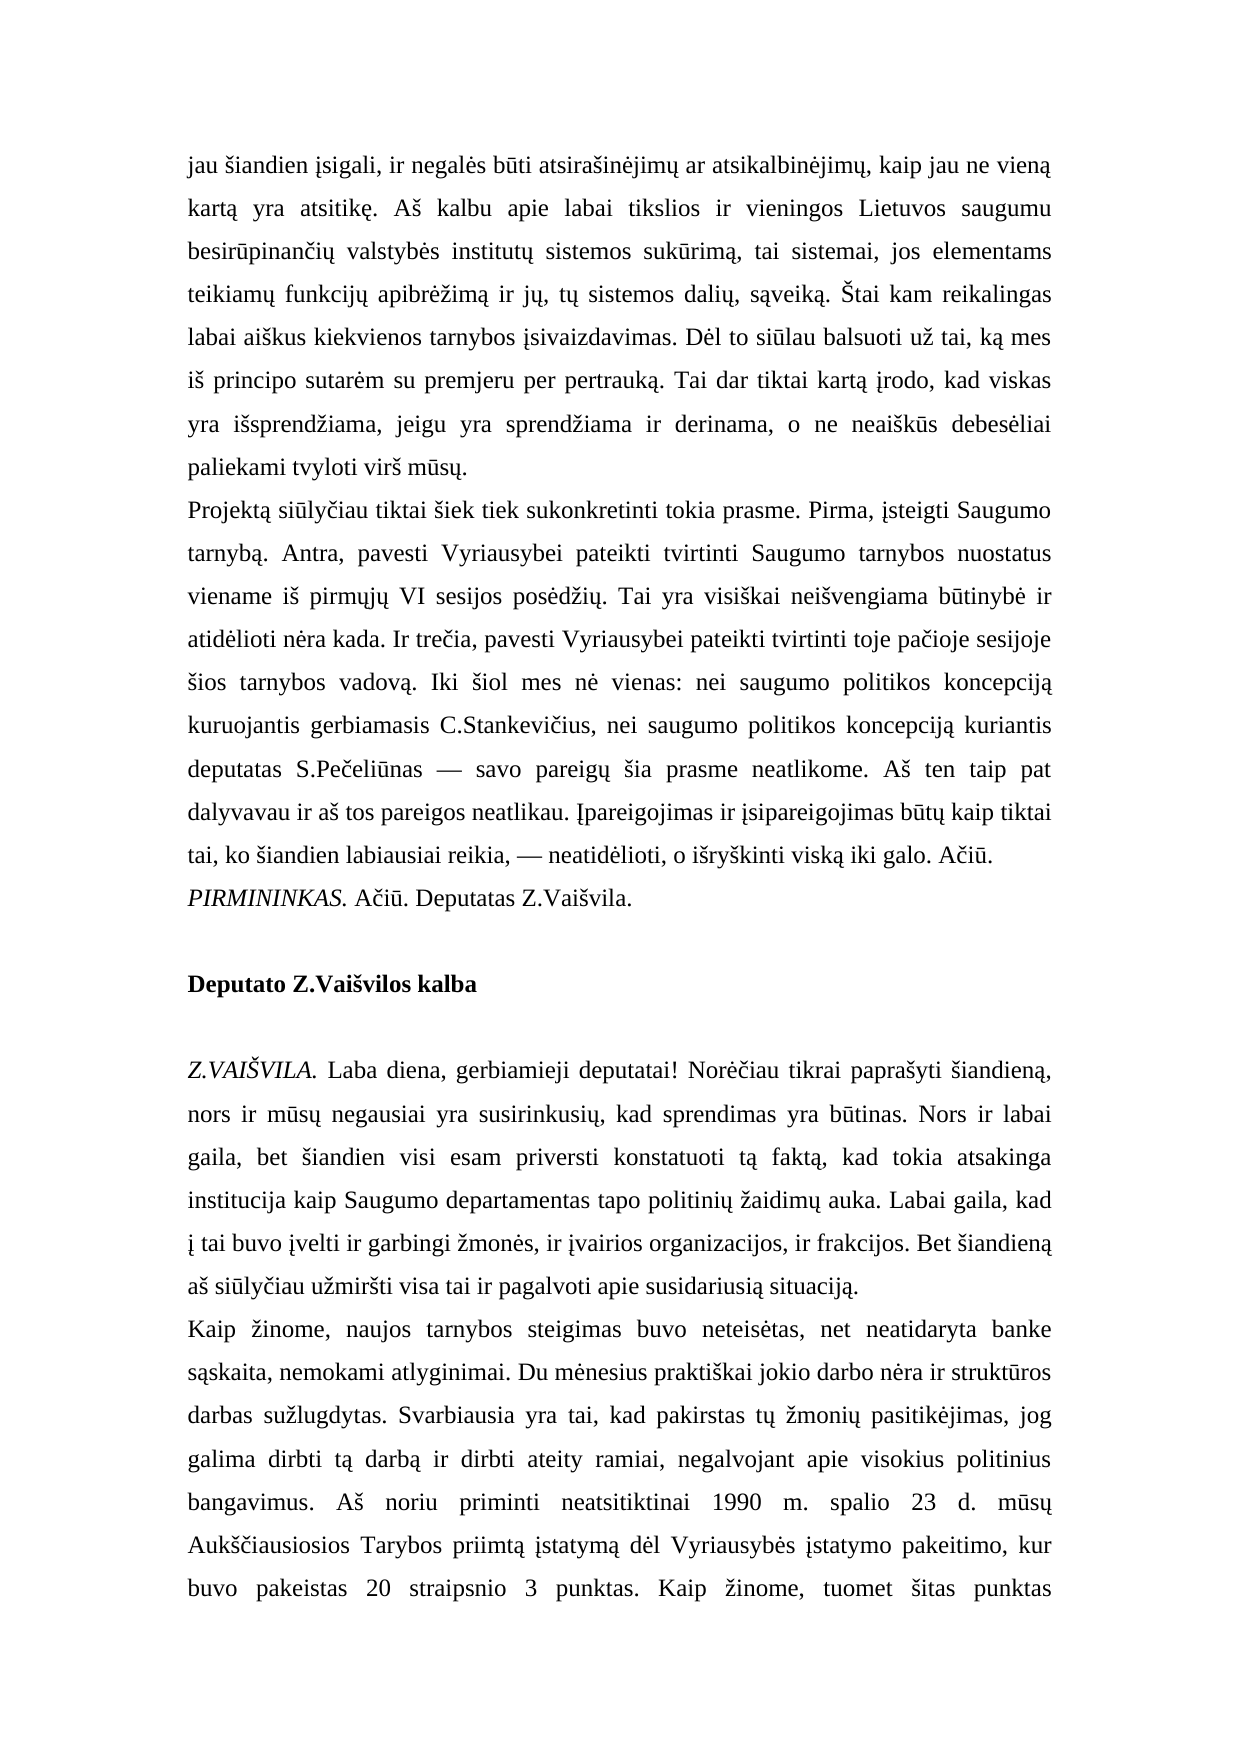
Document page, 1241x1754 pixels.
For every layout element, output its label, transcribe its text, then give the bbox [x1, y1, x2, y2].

text Projektą siūlyčiau tiktai šiek tiek sukonkretinti tokia prasme. Pirma, įsteigti Saugumo tarnybą. Antra, pavesti Vyriausybei pateikti tvirtinti Saugumo tarnybos nuostatus viename iš pirmųjų VI sesijos posėdžių. Tai yra visiškai neišvengiama būtinybė ir atidėlioti nėra kada. Ir trečia, pavesti Vyriausybei pateikti tvirtinti toje pačioje sesijoje šios tarnybos vadovą. Iki šiol mes nė vienas: nei saugumo politikos koncepciją kuruojantis gerbiamasis C.Stankevičius, nei saugumo politikos koncepciją kuriantis deputatas S.Pečeliūnas — savo pareigų šia prasme neatlikome. Aš ten taip pat dalyvavau ir aš tos pareigos neatlikau. Įpareigojimas ir įsipareigojimas būtų kaip tiktai tai, ko šiandien labiausiai reikia, — neatidėlioti, o išryškinti viską iki galo. Ačiū. [187, 495, 1053, 869]
text Z.VAIŠVILA. Laba diena, gerbiamieji deputatai! Norėčiau tikrai paprašyti šiandieną, nors ir mūsų negausiai yra susirinkusių, kad sprendimas yra būtinas. Nors ir labai gaila, bet šiandien visi esam priversti konstatuoti tą faktą, kad tokia atsakinga institucija kaip Saugumo departamentas tapo politinių žaidimų auka. Labai gaila, kad į tai buvo įvelti ir garbingi žmonės, ir įvairios organizacijos, ir frakcijos. Bet šiandieną aš siūlyčiau užmiršti visa tai ir pagalvoti apie susidariusią situaciją. [187, 1056, 1053, 1300]
text Deputato Z.Vaišvilos kalba [187, 969, 1053, 998]
text Kaip žinome, naujos tarnybos steigimas buvo neteisėtas, net neatidaryta banke sąskaita, nemokami atlyginimai. Du mėnesius praktiškai jokio darbo nėra ir struktūros darbas sužlugdytas. Svarbiausia yra tai, kad pakirstas tų žmonių pasitikėjimas, jog galima dirbti tą darbą ir dirbti ateity ramiai, negalvojant apie visokius politinius bangavimus. Aš noriu priminti neatsitiktinai 1990 m. spalio 23 d. mūsų Aukščiausiosios Tarybos priimtą įstatymą dėl Vyriausybės įstatymo pakeitimo, kur buvo pakeistas 20 straipsnio 3 punktas. Kaip žinome, tuomet šitas punktas [187, 1314, 1053, 1602]
text PIRMININKAS. Ačiū. Deputatas Z.Vaišvila. [187, 883, 1053, 912]
text jau šiandien įsigali, ir negalės būti atsirašinėjimų ar atsikalbinėjimų, kaip jau ne vieną kartą yra atsitikę. Aš kalbu apie labai tikslios ir vieningos Lietuvos saugumu besirūpinančių valstybės institutų sistemos sukūrimą, tai sistemai, jos elementams teikiamų funkcijų apibrėžimą ir jų, tų sistemos dalių, sąveiką. Štai kam reikalingas labai aiškus kiekvienos tarnybos įsivaizdavimas. Dėl to siūlau balsuoti už tai, ką mes iš principo sutarėm su premjeru per pertrauką. Tai dar tiktai kartą įrodo, kad viskas yra išsprendžiama, jeigu yra sprendžiama ir derinama, o ne neaiškūs debesėliai paliekami tvyloti virš mūsų. [187, 150, 1053, 481]
